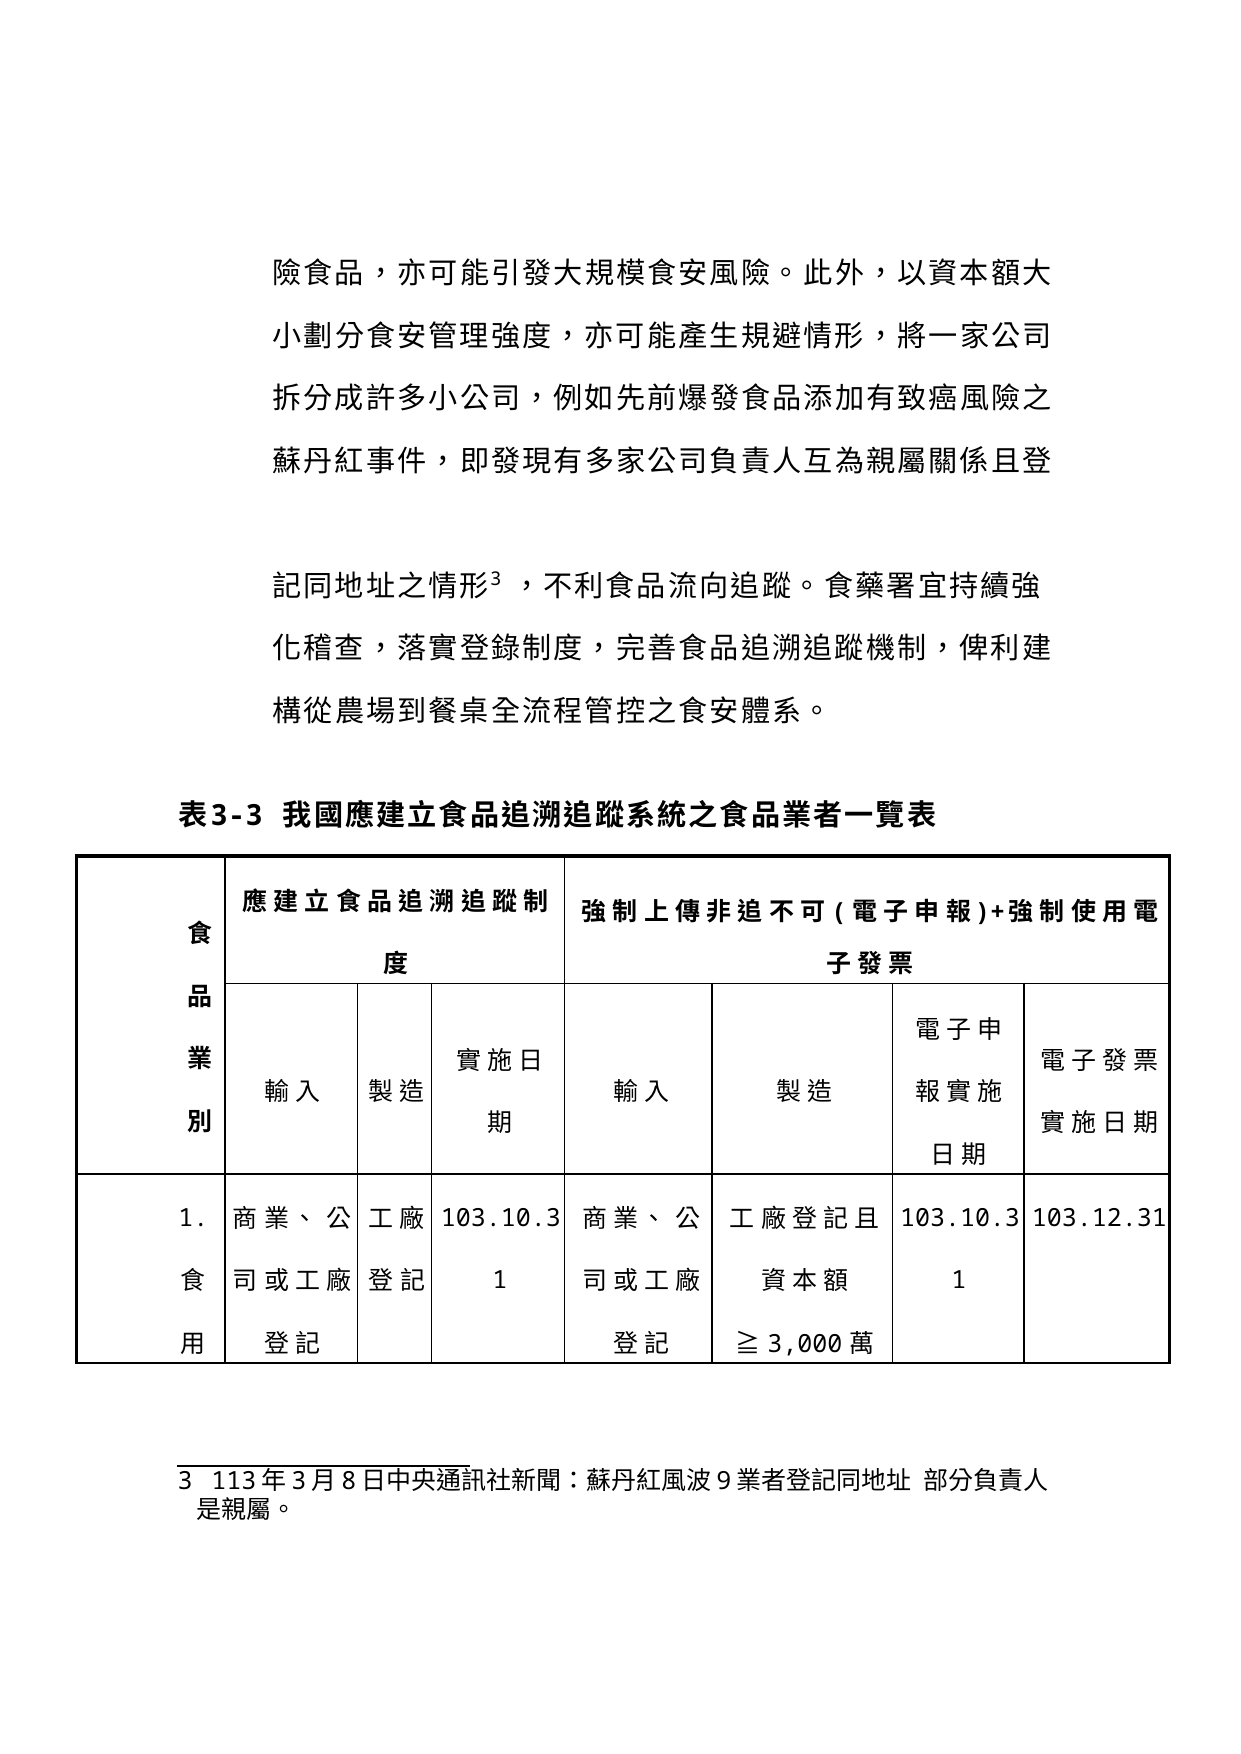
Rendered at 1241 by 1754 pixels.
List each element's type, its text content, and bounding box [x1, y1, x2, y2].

table_cell 103.12.31 [1025, 1175, 1168, 1362]
table_cell 實施日期 [432, 984, 564, 1173]
table_cell 103.10.31 [432, 1175, 564, 1362]
table_header 食品業別 [78, 858, 224, 1173]
table_header 應建立食品追溯追蹤制度 [226, 858, 564, 982]
table_header 強制上傳非追不可(電子申報)+強制使用電子發票 [565, 858, 1168, 982]
table_cell 103.10.31 [893, 1175, 1023, 1362]
text 險食品，亦可能引發大規模食安風險。此外，以資本額大小劃分食安管理強度，亦可能產生規避情形，將一家公司拆分成許多小公司，例如先前爆發食品添加有致癌風險之蘇丹紅事件，即發現有多家公司負責人互為親屬關係且登記同地址之情形，不利食品流向追蹤。食藥署宜持續強化稽查，落實登錄制度，完善食品追溯追蹤機制，俾利建構從農場到餐桌全流程管控之食安體系。 [266, 229, 1063, 729]
table_cell 1.食用 [78, 1175, 224, 1362]
table_cell 製造 [713, 984, 892, 1173]
table_cell 輸入 [226, 984, 357, 1173]
table_cell 商業、公司或工廠登記 [226, 1175, 357, 1362]
text 113年3月8日中央通訊社新聞：蘇丹紅風波9業者登記同地址 部分負責人是親屬。 [177, 1466, 1063, 1525]
table_cell 工廠 登記 [358, 1175, 431, 1362]
table_cell 電子發票實施日期 [1025, 984, 1168, 1173]
table_cell 商業、公司或工廠登記 [565, 1175, 711, 1362]
table_cell 電子申報實施日期 [893, 984, 1023, 1173]
text 表3-3 我國應建立食品追溯追蹤系統之食品業者一覽表 [74, 729, 1063, 854]
table_cell 製造 [358, 984, 431, 1173]
table_cell 輸入 [565, 984, 711, 1173]
table_cell 工廠登記且資本額≧3,000萬 [713, 1175, 892, 1362]
